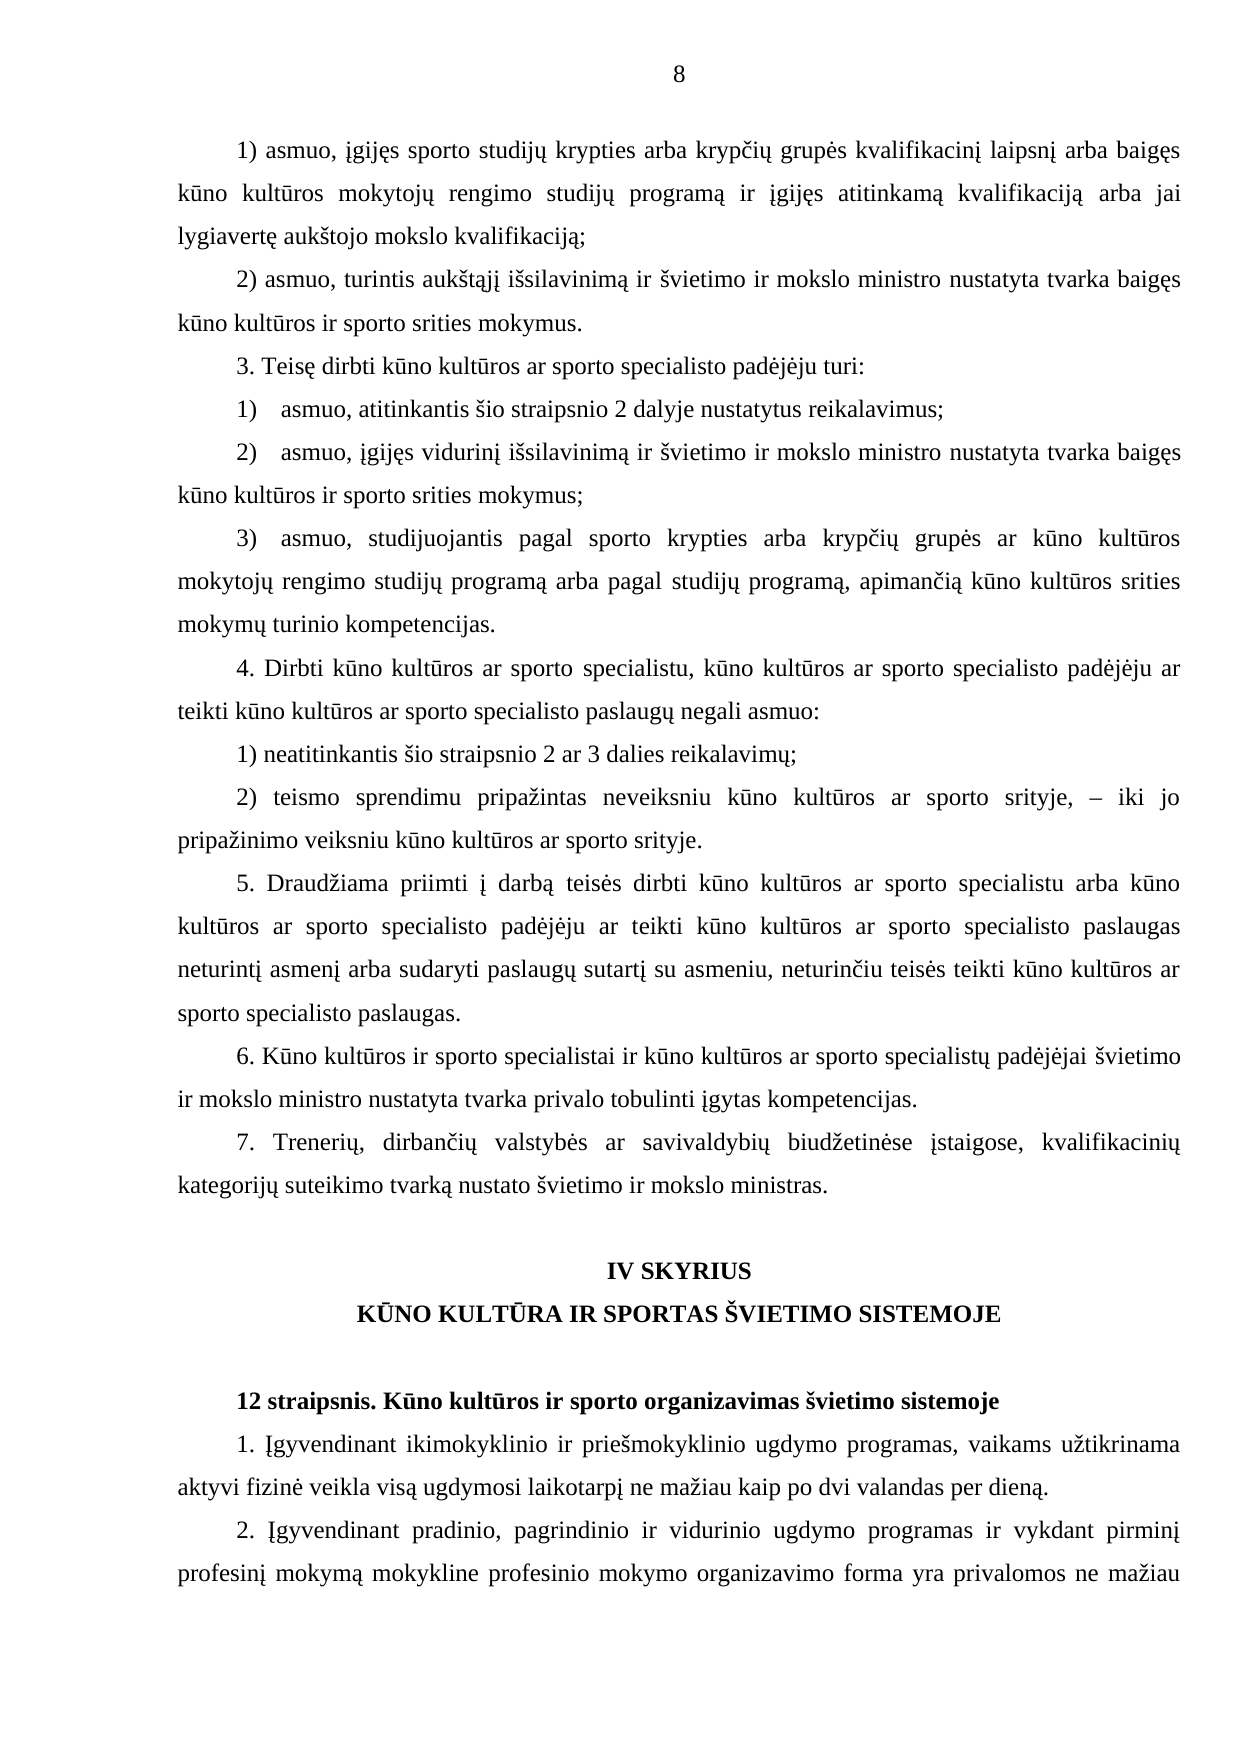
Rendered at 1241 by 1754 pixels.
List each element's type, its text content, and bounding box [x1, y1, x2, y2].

text iv SKYRIUS [177, 1256, 1181, 1285]
text 2) teismo sprendimu pripažintas neveiksniu kūno kultūros ar sporto srityje, – iki jo pripažinimo veiksniu kūno kultūros ar sporto srityje. [177, 782, 1181, 854]
text 1. Įgyvendinant ikimokyklinio ir priešmokyklinio ugdymo programas, vaikams užtikrinama aktyvi fizinė veikla visą ugdymosi laikotarpį ne mažiau kaip po dvi valandas per dieną. [177, 1429, 1181, 1501]
text 1) neatitinkantis šio straipsnio 2 ar 3 dalies reikalavimų; [177, 739, 1181, 768]
text kūno kultūra ir SPORTAS ŠVIETIMO sistemoje [177, 1299, 1181, 1328]
text 6. Kūno kultūros ir sporto specialistai ir kūno kultūros ar sporto specialistų padėjėjai švietimo ir mokslo ministro nustatyta tvarka privalo tobulinti įgytas kompetencijas. [177, 1041, 1181, 1113]
text 7. Trenerių, dirbančių valstybės ar savivaldybių biudžetinėse įstaigose, kvalifikacinių kategorijų suteikimo tvarką nustato švietimo ir mokslo ministras. [177, 1127, 1181, 1199]
text 1) asmuo, atitinkantis šio straipsnio 2 dalyje nustatytus reikalavimus; [177, 394, 1181, 423]
text 2) asmuo, įgijęs vidurinį išsilavinimą ir švietimo ir mokslo ministro nustatyta tvarka baigęs kūno kultūros ir sporto srities mokymus; [177, 437, 1181, 509]
text 5. Draudžiama priimti į darbą teisės dirbti kūno kultūros ar sporto specialistu arba kūno kultūros ar sporto specialisto padėjėju ar teikti kūno kultūros ar sporto specialisto paslaugas neturintį asmenį arba sudaryti paslaugų sutartį su asmeniu, neturinčiu teisės teikti kūno kultūros ar sporto specialisto paslaugas. [177, 868, 1181, 1026]
text 1) asmuo, įgijęs sporto studijų krypties arba krypčių grupės kvalifikacinį laipsnį arba baigęs kūno kultūros mokytojų rengimo studijų programą ir įgijęs atitinkamą kvalifikaciją arba jai lygiavertę aukštojo mokslo kvalifikaciją; [177, 135, 1181, 250]
text 3) asmuo, studijuojantis pagal sporto krypties arba krypčių grupės ar kūno kultūros mokytojų rengimo studijų programą arba pagal studijų programą, apimančią kūno kultūros srities mokymų turinio kompetencijas. [177, 523, 1181, 638]
text 4. Dirbti kūno kultūros ar sporto specialistu, kūno kultūros ar sporto specialisto padėjėju ar teikti kūno kultūros ar sporto specialisto paslaugų negali asmuo: [177, 653, 1181, 724]
text 12 straipsnis. Kūno kultūros ir sporto organizavimas švietimo sistemoje [177, 1386, 1181, 1414]
text 3. Teisę dirbti kūno kultūros ar sporto specialisto padėjėju turi: [177, 351, 1181, 379]
text 2) asmuo, turintis aukštąjį išsilavinimą ir švietimo ir mokslo ministro nustatyta tvarka baigęs kūno kultūros ir sporto srities mokymus. [177, 264, 1181, 336]
text 2. Įgyvendinant pradinio, pagrindinio ir vidurinio ugdymo programas ir vykdant pirminį profesinį mokymą mokykline profesinio mokymo organizavimo forma yra privalomos ne mažiau [177, 1515, 1181, 1587]
